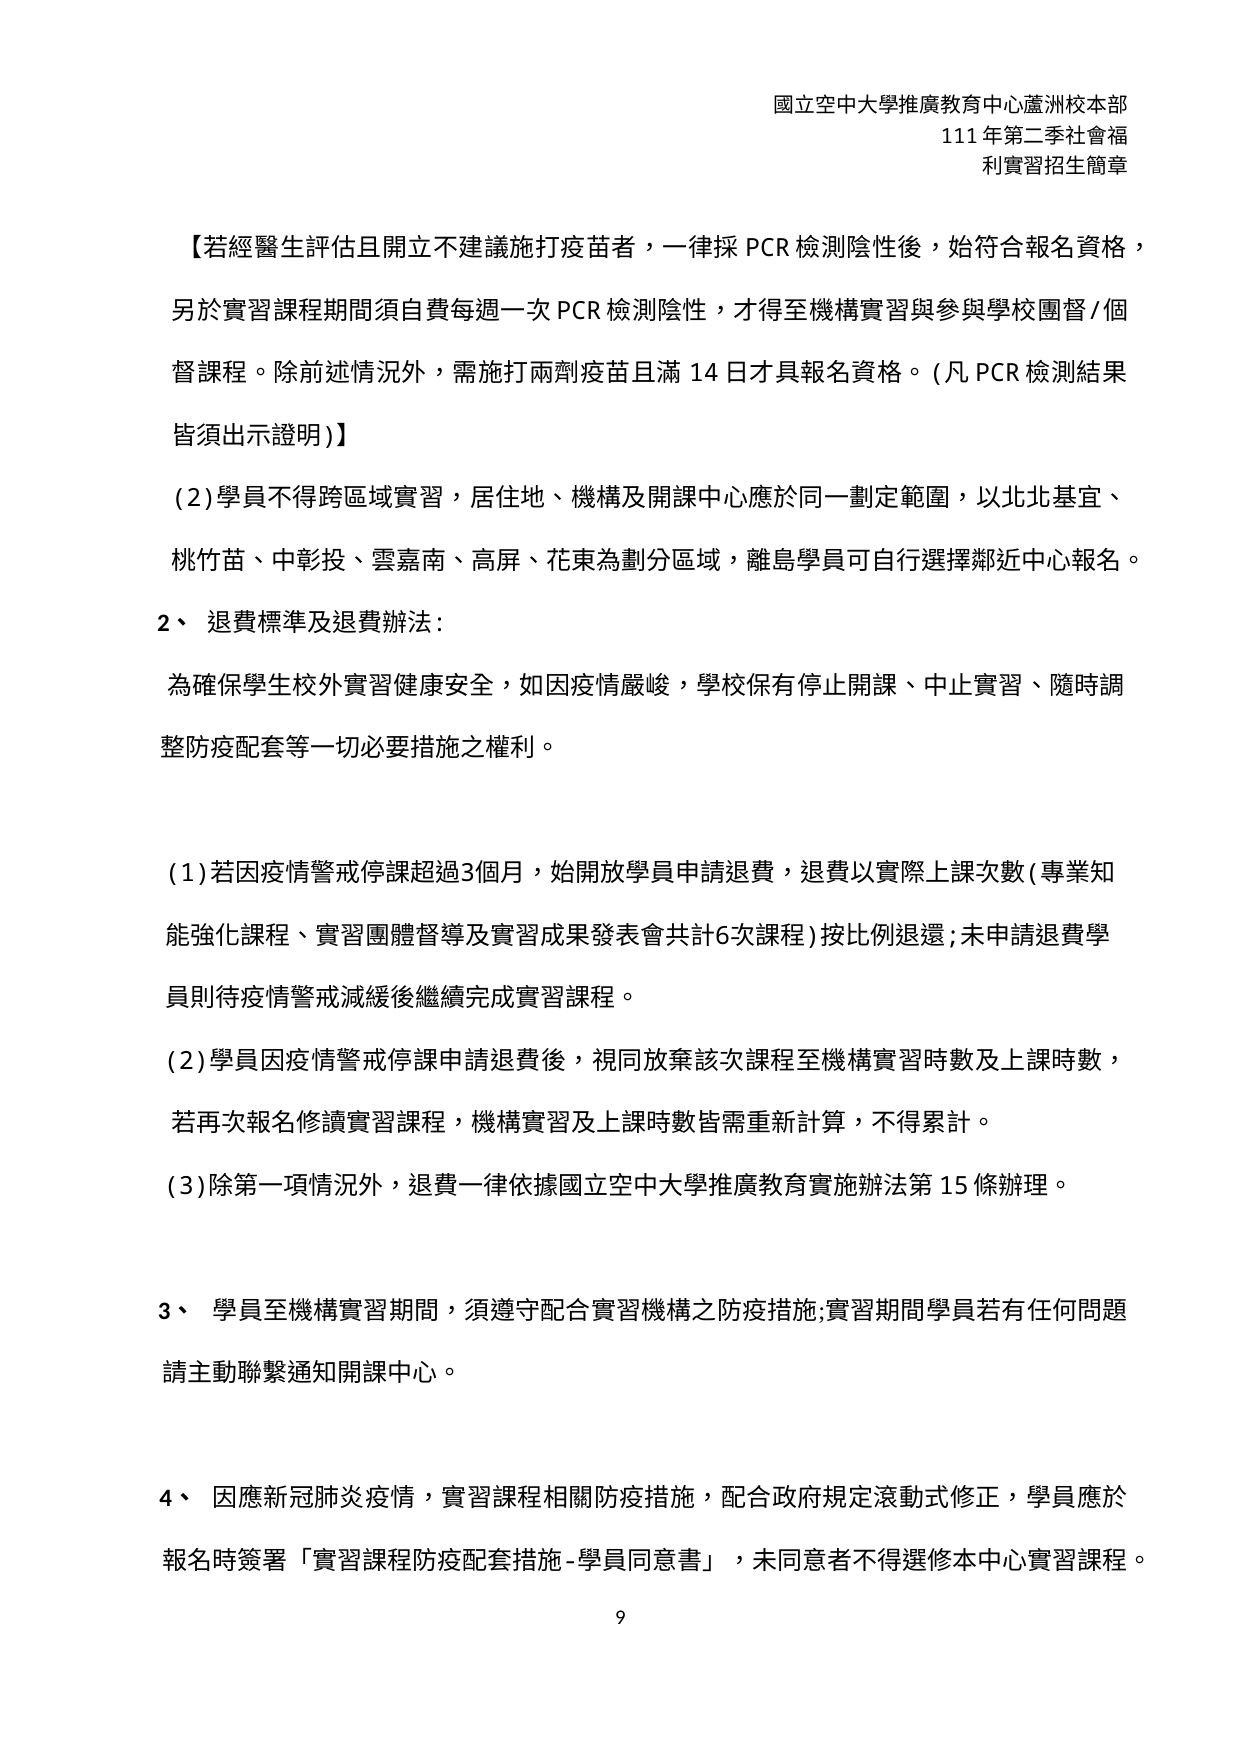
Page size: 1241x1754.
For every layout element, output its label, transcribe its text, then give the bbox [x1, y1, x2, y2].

text 【若經醫生評估且開立不建議施打疫苗者，一律採PCR檢測陰性後，始符合報名資格，另於實習課程期間須自費每週一次PCR檢測陰性，才得至機構實習與參與學校團督/個督課程。除前述情況外，需施打兩劑疫苗且滿14日才具報名資格。(凡PCR檢測結果皆須出示證明)】 [146, 204, 1128, 454]
text (2)學員不得跨區域實習，居住地、機構及開課中心應於同一劃定範圍，以北北基宜、桃竹苗、中彰投、雲嘉南、高屏、花東為劃分區域，離島學員可自行選擇鄰近中心報名。 [171, 454, 1128, 579]
text (1)若因疫情警戒停課超過3個月，始開放學員申請退費，退費以實際上課次數(專業知能強化課程、實習團體督導及實習成果發表會共計6次課程)按比例退還;未申請退費學員則待疫情警戒減緩後繼續完成實習課程。 [165, 829, 1128, 1017]
text (2)學員因疫情警戒停課申請退費後，視同放棄該次課程至機構實習時數及上課時數，若再次報名修讀實習課程，機構實習及上課時數皆需重新計算，不得累計。 [163, 1017, 1128, 1142]
list 退費標準及退費辦法: [157, 579, 1128, 642]
list 學員至機構實習期間，須遵守配合實習機構之防疫措施;實習期間學員若有任何問題請主動聯繫通知開課中心。 [158, 1267, 1128, 1392]
text (3)除第一項情況外，退費一律依據國立空中大學推廣教育實施辦法第15條辦理。 [163, 1142, 1128, 1204]
text 為確保學生校外實習健康安全，如因疫情嚴峻，學校保有停止開課、中止實習、隨時調整防疫配套等一切必要措施之權利。 [136, 642, 1126, 767]
list 因應新冠肺炎疫情，實習課程相關防疫措施，配合政府規定滾動式修正，學員應於報名時簽署「實習課程防疫配套措施-學員同意書」，未同意者不得選修本中心實習課程。一旦報名繳費視同同意配合，報名後請留意相關公告或通知，如無法配合或違反相關防疫措施，本中心得拒絕其參訓或予以退訓且概不退費。 [159, 1454, 1128, 1579]
